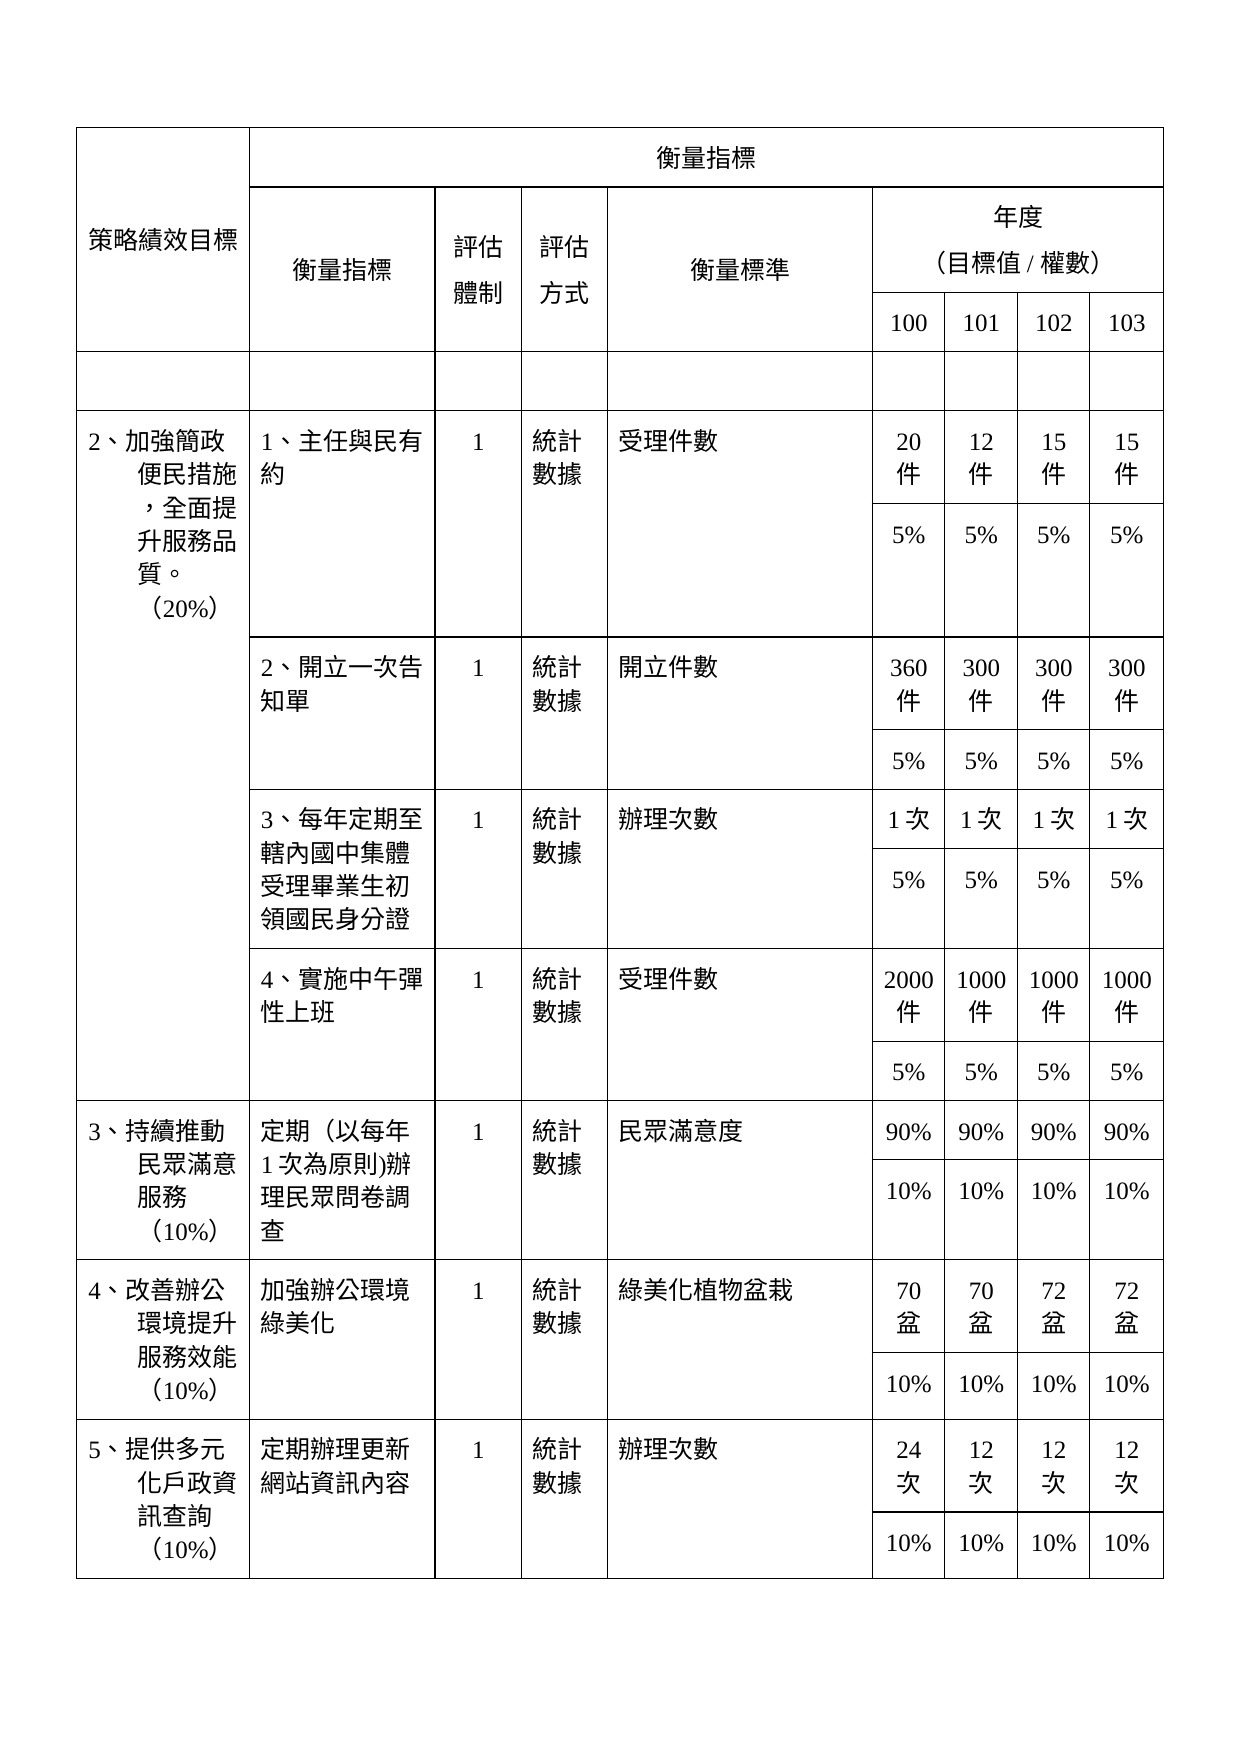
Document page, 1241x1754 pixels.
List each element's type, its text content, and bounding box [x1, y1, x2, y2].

table_header 策略績效目標 [77, 128, 249, 351]
table_cell 12次 [945, 1420, 1017, 1511]
table_cell 5% [1018, 1042, 1089, 1100]
table_cell 70盆 [945, 1260, 1017, 1352]
table_cell 10% [1090, 1353, 1163, 1419]
table_cell 2000件 [873, 949, 944, 1041]
table_cell 72盆 [1018, 1260, 1089, 1352]
table_cell [873, 352, 944, 410]
table_cell 10% [873, 1160, 944, 1259]
table_cell 10% [945, 1160, 1017, 1259]
table_cell 5% [1018, 849, 1089, 948]
table_cell 10% [1090, 1513, 1163, 1578]
table_cell 20件 [873, 411, 944, 503]
table_cell 5% [873, 1042, 944, 1100]
table_cell 10% [1090, 1160, 1163, 1259]
table_cell 開立件數 [608, 638, 872, 788]
table_cell 101 [945, 293, 1017, 351]
table_cell [436, 352, 521, 410]
table_cell 改善辦公環境提升服務效能（10%） [77, 1260, 249, 1419]
table_cell 4、實施中午彈性上班 [250, 949, 434, 1100]
table_cell [1018, 352, 1089, 410]
table_header 衡量指標 [250, 128, 1163, 186]
table_cell 70盆 [873, 1260, 944, 1352]
table_cell 5% [1090, 1042, 1163, 1100]
table_cell 12件 [945, 411, 1017, 503]
table_cell 5% [873, 730, 944, 788]
table_cell [522, 352, 607, 410]
table_cell 5% [1018, 504, 1089, 636]
table_cell 定期辦理更新網站資訊內容 [250, 1420, 434, 1578]
table_cell 10% [945, 1353, 1017, 1419]
table_cell 10% [1018, 1513, 1089, 1578]
table_cell 10% [873, 1513, 944, 1578]
table_cell 受理件數 [608, 949, 872, 1100]
table_cell 5% [945, 1042, 1017, 1100]
table_cell [608, 352, 872, 410]
table_cell 2、開立一次告知單 [250, 638, 434, 788]
table_cell 民眾滿意度 [608, 1101, 872, 1259]
table_cell 15件 [1018, 411, 1089, 503]
table_cell 102 [1018, 293, 1089, 351]
table_cell 統計數據 [522, 638, 607, 788]
table_cell [250, 352, 434, 410]
table_cell 統計數據 [522, 411, 607, 636]
table_cell [77, 352, 249, 410]
table_cell 90% [1018, 1101, 1089, 1159]
table_cell 300件 [945, 638, 1017, 729]
table_cell 5% [1090, 730, 1163, 788]
table_cell 15件 [1090, 411, 1163, 503]
table_cell 1000件 [1018, 949, 1089, 1041]
table_cell 103 [1090, 293, 1163, 351]
table_cell 衡量標準 [608, 188, 872, 351]
table_cell 1 [436, 949, 521, 1100]
table_cell 100 [873, 293, 944, 351]
table_cell 1 [436, 638, 521, 788]
table_cell 5% [873, 504, 944, 636]
table_cell 辦理次數 [608, 1420, 872, 1578]
table_cell 1次 [873, 790, 944, 848]
table_cell 5% [945, 504, 1017, 636]
table_cell 1 [436, 1260, 521, 1419]
table_cell [945, 352, 1017, 410]
table_cell 統計數據 [522, 790, 607, 948]
table_cell 10% [1018, 1353, 1089, 1419]
table_cell [1090, 352, 1163, 410]
table_cell 1、主任與民有約 [250, 411, 434, 636]
table_cell 定期（以每年1次為原則)辦理民眾問卷調查 [250, 1101, 434, 1259]
table_cell 90% [945, 1101, 1017, 1159]
table_cell 1次 [945, 790, 1017, 848]
table_cell 衡量指標 [250, 188, 434, 351]
table_cell 10% [945, 1513, 1017, 1578]
table_cell 1 [436, 411, 521, 636]
table_cell 3、每年定期至轄內國中集體受理畢業生初領國民身分證 [250, 790, 434, 948]
table_cell 5% [873, 849, 944, 948]
table_cell 統計數據 [522, 1260, 607, 1419]
table_cell 5% [1018, 730, 1089, 788]
table_cell 90% [1090, 1101, 1163, 1159]
table_cell [77, 636, 249, 788]
table_cell 12次 [1090, 1420, 1163, 1511]
table_cell 受理件數 [608, 411, 872, 636]
table_cell 年度 （目標值 / 權數） [873, 188, 1163, 292]
table_cell 5% [945, 849, 1017, 948]
table_cell 10% [1018, 1160, 1089, 1259]
table_cell 1次 [1090, 790, 1163, 848]
table_cell [77, 948, 249, 1100]
table_cell 1 [436, 1101, 521, 1259]
table_cell 24次 [873, 1420, 944, 1511]
table_cell 72盆 [1090, 1260, 1163, 1352]
table_cell 辦理次數 [608, 790, 872, 948]
table_cell 12次 [1018, 1420, 1089, 1511]
table_cell 5% [1090, 504, 1163, 636]
table_cell 統計數據 [522, 949, 607, 1100]
table_cell 統計數據 [522, 1101, 607, 1259]
table_cell 300件 [1090, 638, 1163, 729]
table_cell 10% [873, 1353, 944, 1419]
table_cell 1 [436, 790, 521, 948]
table_cell 1000件 [945, 949, 1017, 1041]
table_cell 綠美化植物盆栽 [608, 1260, 872, 1419]
table_cell 1 [436, 1420, 521, 1578]
table_cell 1次 [1018, 790, 1089, 848]
table_cell 加強簡政便民措施，全面提升服務品質。（20%） [77, 411, 249, 636]
table_cell 加強辦公環境綠美化 [250, 1260, 434, 1419]
table_cell 持續推動民眾滿意服務（10%） [77, 1101, 249, 1259]
table_cell 評估 體制 [436, 188, 521, 351]
table_cell 300件 [1018, 638, 1089, 729]
table_cell [77, 789, 249, 948]
table_cell 360件 [873, 638, 944, 729]
table_cell 5% [1090, 849, 1163, 948]
table_cell 評估 方式 [522, 188, 607, 351]
table_cell 90% [873, 1101, 944, 1159]
table_cell 提供多元化戶政資訊查詢（10%） [77, 1420, 249, 1578]
table_cell 統計數據 [522, 1420, 607, 1578]
table_cell 1000件 [1090, 949, 1163, 1041]
table_cell 5% [945, 730, 1017, 788]
